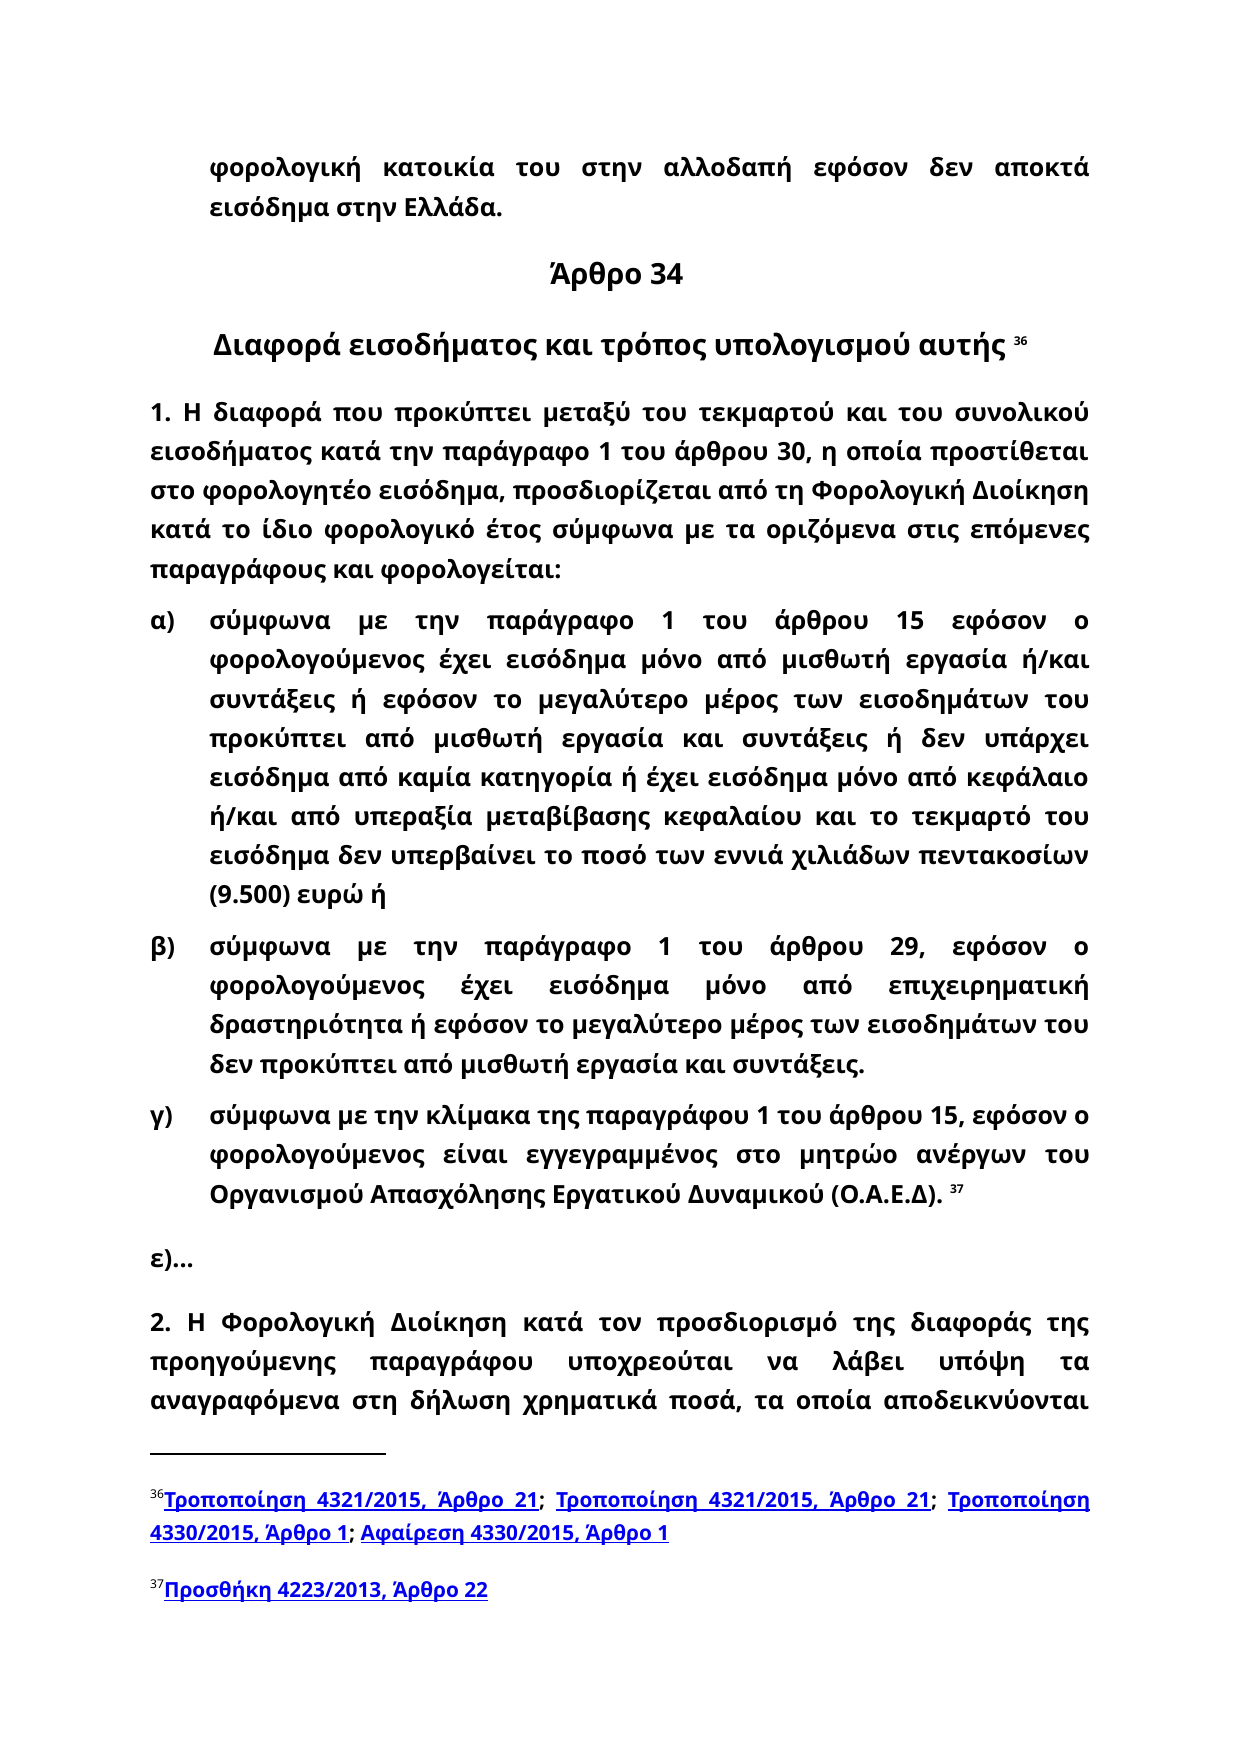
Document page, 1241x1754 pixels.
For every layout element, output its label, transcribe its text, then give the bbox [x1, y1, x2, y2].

text Προσθήκη 4223/2013, Άρθρο 22 [150, 1576, 1090, 1604]
subtitle Διαφορά εισοδήματος και τρόπος υπολογισμού αυτής [150, 324, 1090, 364]
list α) σύμφωνα με την παράγραφο 1 του άρθρου 15 εφόσον ο φορολογούμενος έχει εισόδημα μόνο από μισθωτή εργασία ή/και συντάξεις ή εφόσον το μεγαλύτερο μέρος των εισοδημάτων του προκύπτει από μισθωτή εργασία και συντάξεις ή δεν υπάρχει εισόδημα από καμία κατηγορία ή έχει εισόδημα μόνο από κεφάλαιο ή/και από υπεραξία μεταβίβασης κεφαλαίου και το τεκμαρτό του εισόδημα δεν υπερβαίνει το ποσό των εννιά χιλιάδων πεντακοσίων (9.500) ευρώ ή [150, 603, 1090, 911]
text 1. Η διαφορά που προκύπτει μεταξύ του τεκμαρτού και του συνολικού εισοδήματος κατά την παράγραφο 1 του άρθρου 30, η οποία προστίθεται στο φορολογητέο εισόδημα, προσδιορίζεται από τη Φορολογική Διοίκηση κατά το ίδιο φορολογικό έτος σύμφωνα με τα οριζόμενα στις επόμενες παραγράφους και φορολογείται: [150, 394, 1090, 585]
list γ) σύμφωνα με την κλίμακα της παραγράφου 1 του άρθρου 15, εφόσον ο φορολογούμενος είναι εγγεγραμμένος στο μητρώο ανέργων του Οργανισμού Απασχόλησης Εργατικού Δυναμικού (Ο.Α.Ε.Δ). [150, 1098, 1090, 1210]
text Τροποποίηση 4321/2015, Άρθρο 21; Τροποποίηση 4321/2015, Άρθρο 21; Τροποποίηση 4330/2015, Άρθρο 1; Αφαίρεση 4330/2015, Άρθρο 1 [150, 1485, 1090, 1546]
list β) σύμφωνα με την παράγραφο 1 του άρθρου 29, εφόσον ο φορολογούμενος έχει εισόδημα μόνο από επιχειρηματική δραστηριότητα ή εφόσον το μεγαλύτερο μέρος των εισοδημάτων του δεν προκύπτει από μισθωτή εργασία και συντάξεις. [150, 929, 1090, 1080]
text 2. Η Φορολογική Διοίκηση κατά τον προσδιορισμό της διαφοράς της προηγούμενης παραγράφου υποχρεούται να λάβει υπόψη τα αναγραφόμενα στη δήλωση χρηματικά ποσά, τα οποία αποδεικνύονται [150, 1304, 1090, 1417]
list φορολογική κατοικία του στην αλλοδαπή εφόσον δεν αποκτά εισόδημα στην Ελλάδα. [150, 150, 1090, 223]
subtitle Άρθρο 34 [150, 253, 1090, 293]
text ε)... [150, 1240, 1090, 1274]
